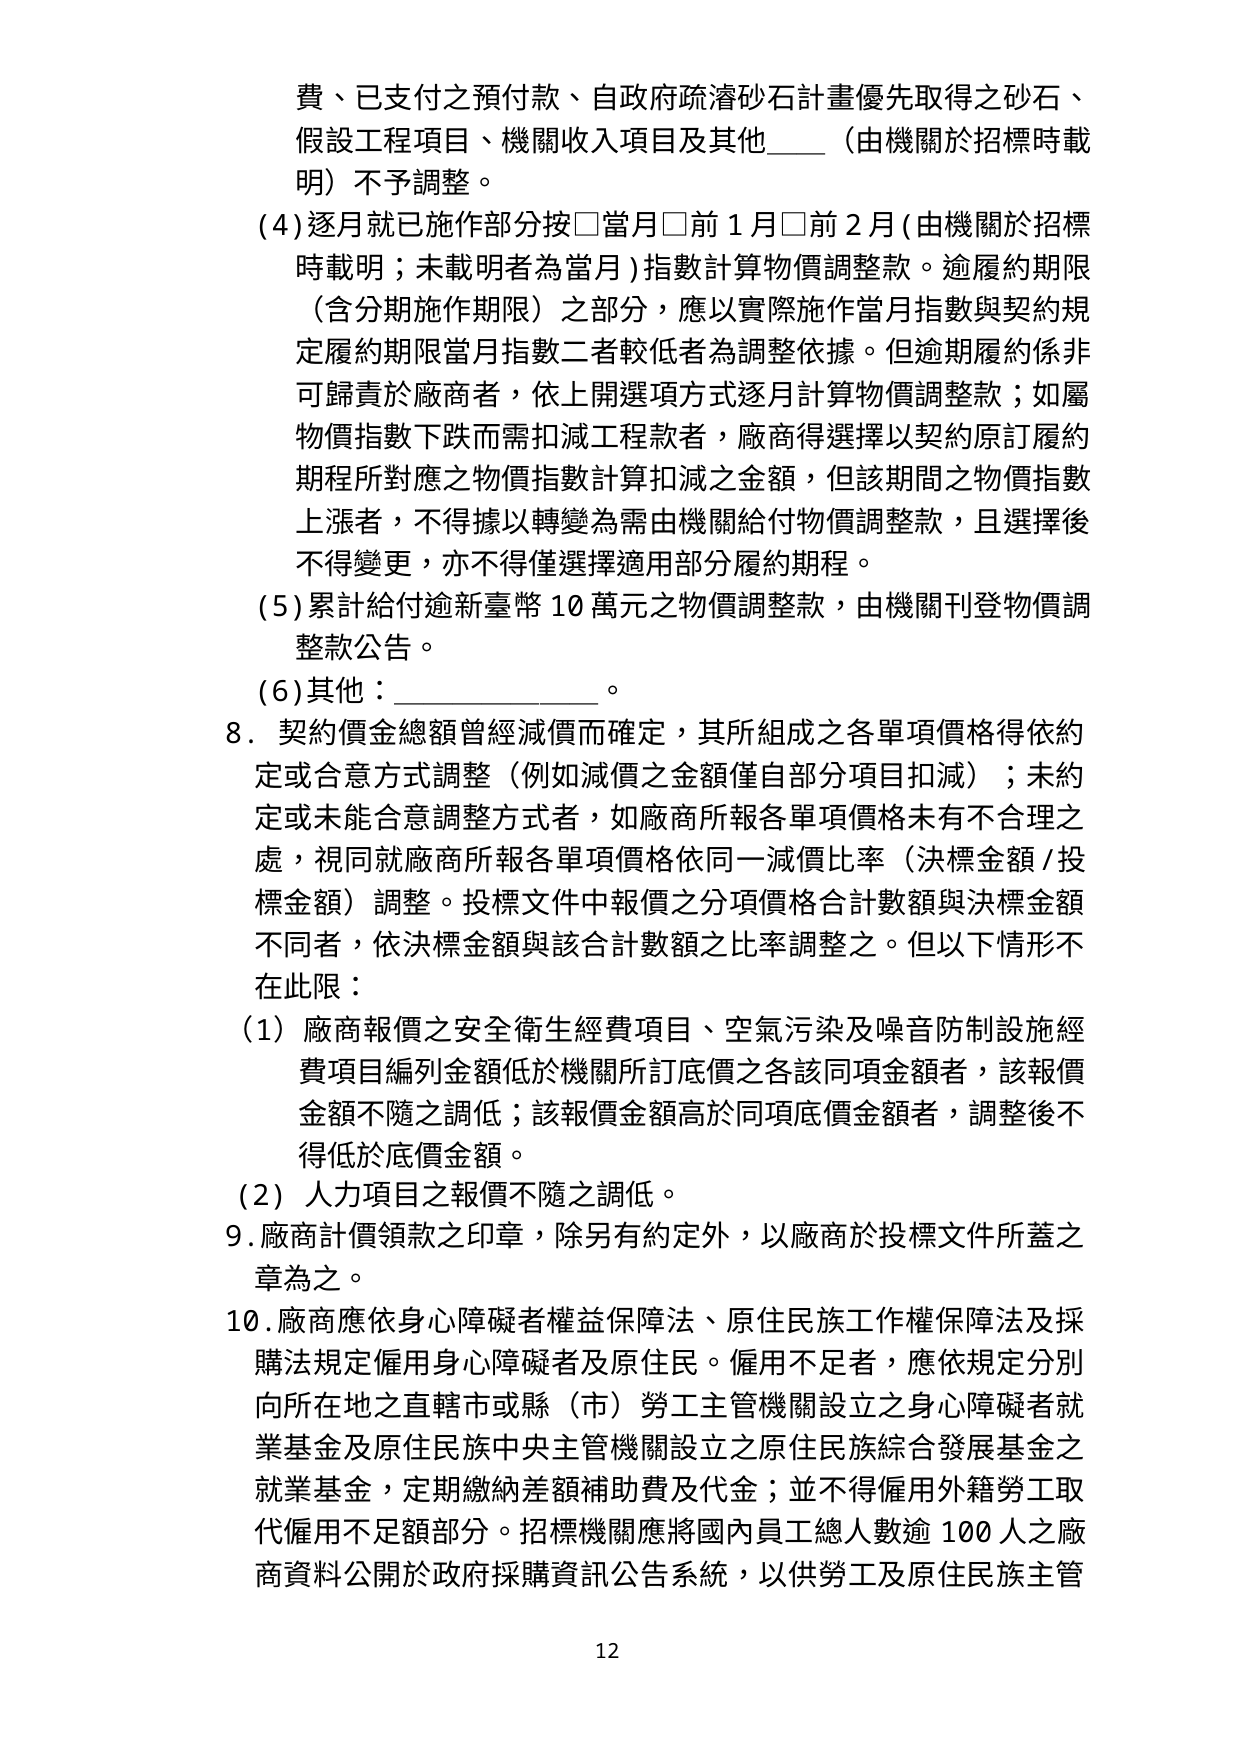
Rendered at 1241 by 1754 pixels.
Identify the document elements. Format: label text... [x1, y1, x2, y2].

text (4)逐月就已施作部分按□當月□前1月□前2月(由機關於招標時載明；未載明者為當月)指數計算物價調整款。逾履約期限（含分期施作期限）之部分，應以實際施作當月指數與契約規定履約期限當月指數二者較低者為調整依據。但逾期履約係非可歸責於廠商者，依上開選項方式逐月計算物價調整款；如屬物價指數下跌而需扣減工程款者，廠商得選擇以契約原訂履約期程所對應之物價指數計算扣減之金額，但該期間之物價指數上漲者，不得據以轉變為需由機關給付物價調整款，且選擇後不得變更，亦不得僅選擇適用部分履約期程。 [254, 202, 1092, 583]
text (2) 人力項目之報價不隨之調低。 [234, 1175, 1092, 1213]
text 8. 契約價金總額曾經減價而確定，其所組成之各單項價格得依約定或合意方式調整（例如減價之金額僅自部分項目扣減）；未約定或未能合意調整方式者，如廠商所報各單項價格未有不合理之處，視同就廠商所報各單項價格依同一減價比率（決標金額/投標金額）調整。投標文件中報價之分項價格合計數額與決標金額不同者，依決標金額與該合計數額之比率調整之。但以下情形不在此限： [224, 710, 1087, 1006]
text （1）廠商報價之安全衛生經費項目、空氣污染及噪音防制設施經費項目編列金額低於機關所訂底價之各該同項金額者，該報價金額不隨之調低；該報價金額高於同項底價金額者，調整後不得低於底價金額。 [224, 1006, 1087, 1175]
text 費、已支付之預付款、自政府疏濬砂石計畫優先取得之砂石、假設工程項目、機關收入項目及其他＿＿（由機關於招標時載明）不予調整。 [254, 75, 1092, 202]
text (5)累計給付逾新臺幣10萬元之物價調整款，由機關刊登物價調整款公告。 [254, 583, 1092, 667]
text 10.廠商應依身心障礙者權益保障法、原住民族工作權保障法及採購法規定僱用身心障礙者及原住民。僱用不足者，應依規定分別向所在地之直轄市或縣（市）勞工主管機關設立之身心障礙者就業基金及原住民族中央主管機關設立之原住民族綜合發展基金之就業基金，定期繳納差額補助費及代金；並不得僱用外籍勞工取代僱用不足額部分。招標機關應將國內員工總人數逾100人之廠商資料公開於政府採購資訊公告系統，以供勞工及原住民族主管 [224, 1297, 1087, 1594]
text (6)其他：＿＿＿＿＿＿＿。 [254, 667, 1092, 710]
text 9.廠商計價領款之印章，除另有約定外，以廠商於投標文件所蓋之章為之。 [224, 1213, 1087, 1297]
